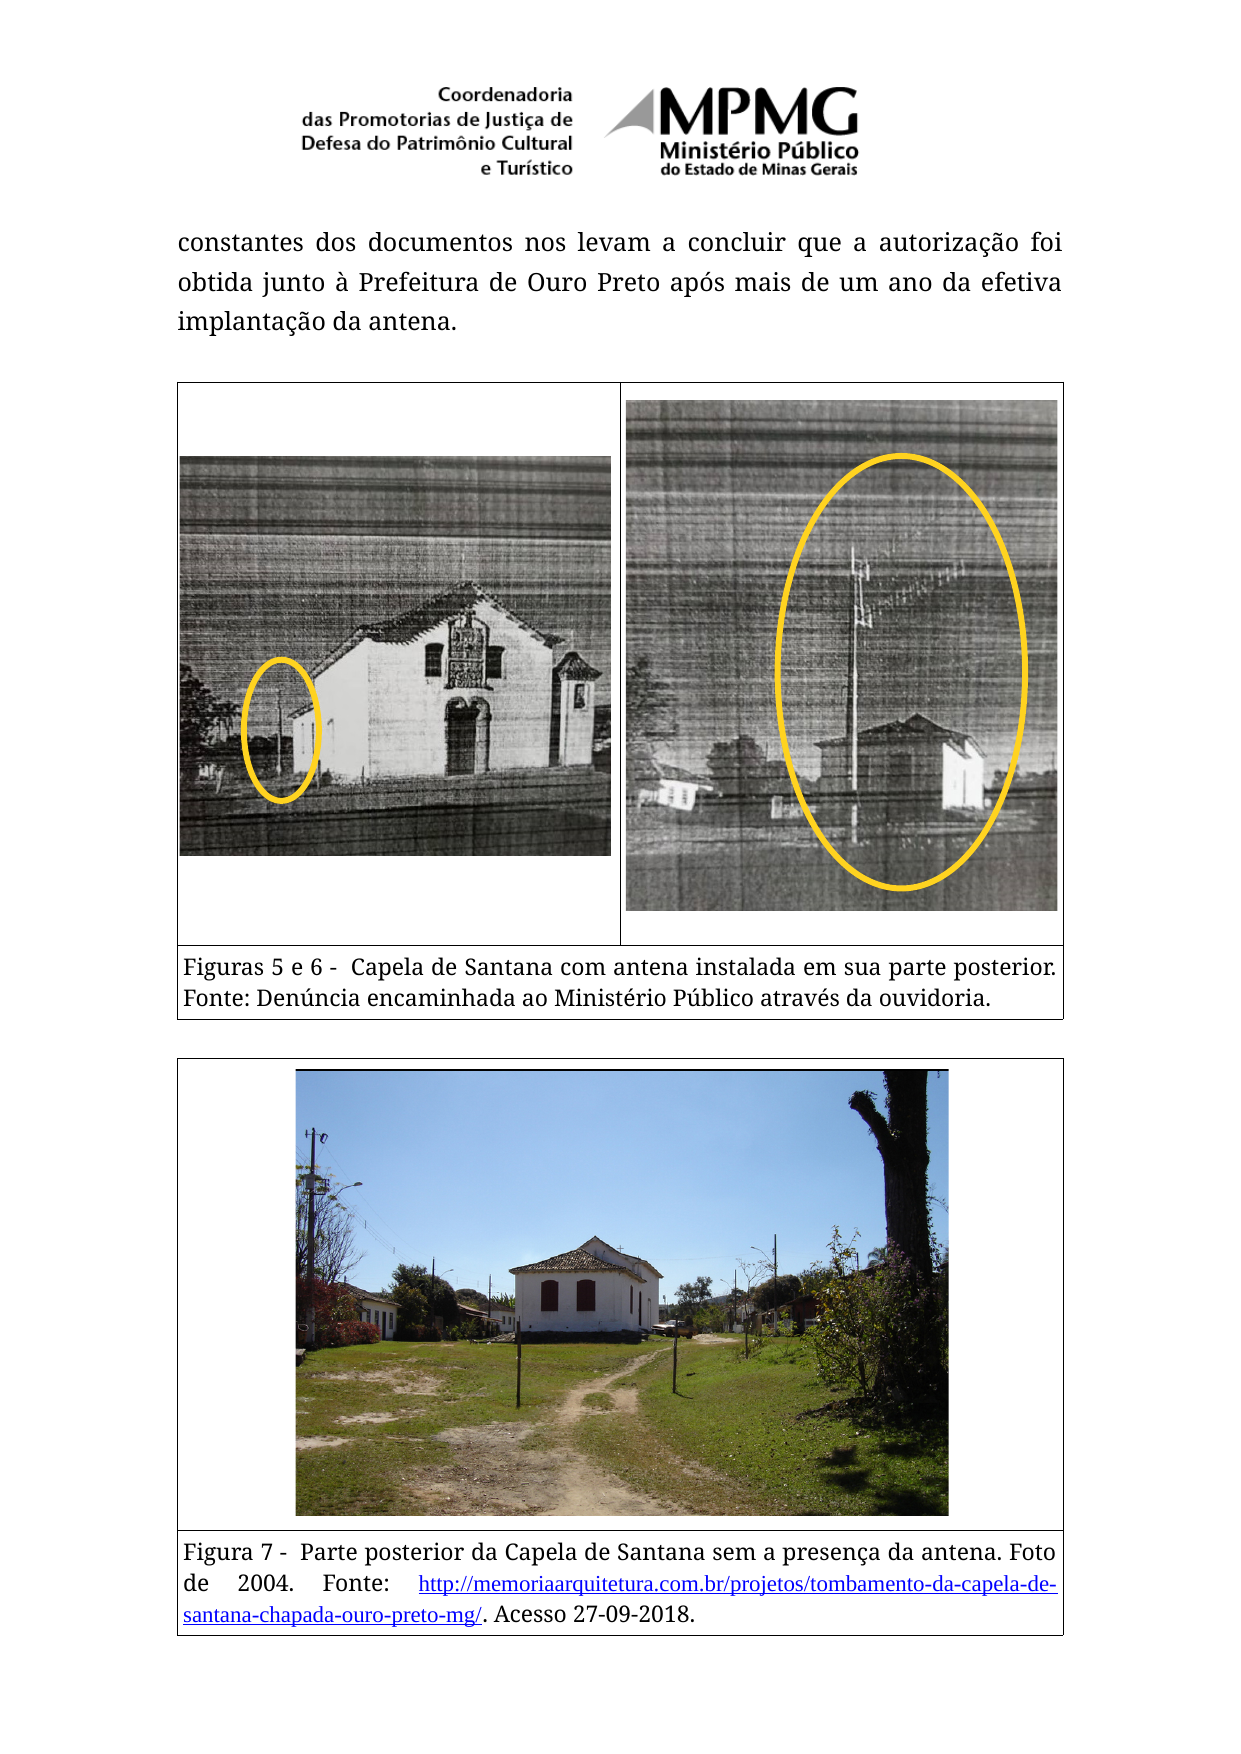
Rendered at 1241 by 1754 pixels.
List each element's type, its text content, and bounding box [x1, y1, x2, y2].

table_header [178, 383, 620, 945]
picture [295, 1069, 949, 1516]
table_cell Figuras 5 e 6 - Capela de Santana com antena instalada em sua parte posterior. Fonte: Denúncia encaminhada ao Ministério Público através da ouvidoria. [178, 946, 1063, 1019]
table_header [621, 383, 1063, 945]
picture [179, 456, 611, 856]
picture [177, 59, 1053, 192]
table_cell Figura 7 - Parte posterior da Capela de Santana sem a presença da antena. Foto de 2004. Fonte: http://memoriaarquitetura.com.br/projetos/tombamento-da-capela-de-santana-chapada-ouro-preto-mg/. Acesso 27-09-2018. [178, 1531, 1063, 1635]
table_header [178, 1059, 1063, 1530]
text constantes dos documentos nos levam a concluir que a autorização foi obtida junto à Prefeitura de Ouro Preto após mais de um ano da efetiva implantação da antena. [177, 225, 1063, 337]
picture [625, 400, 1058, 911]
